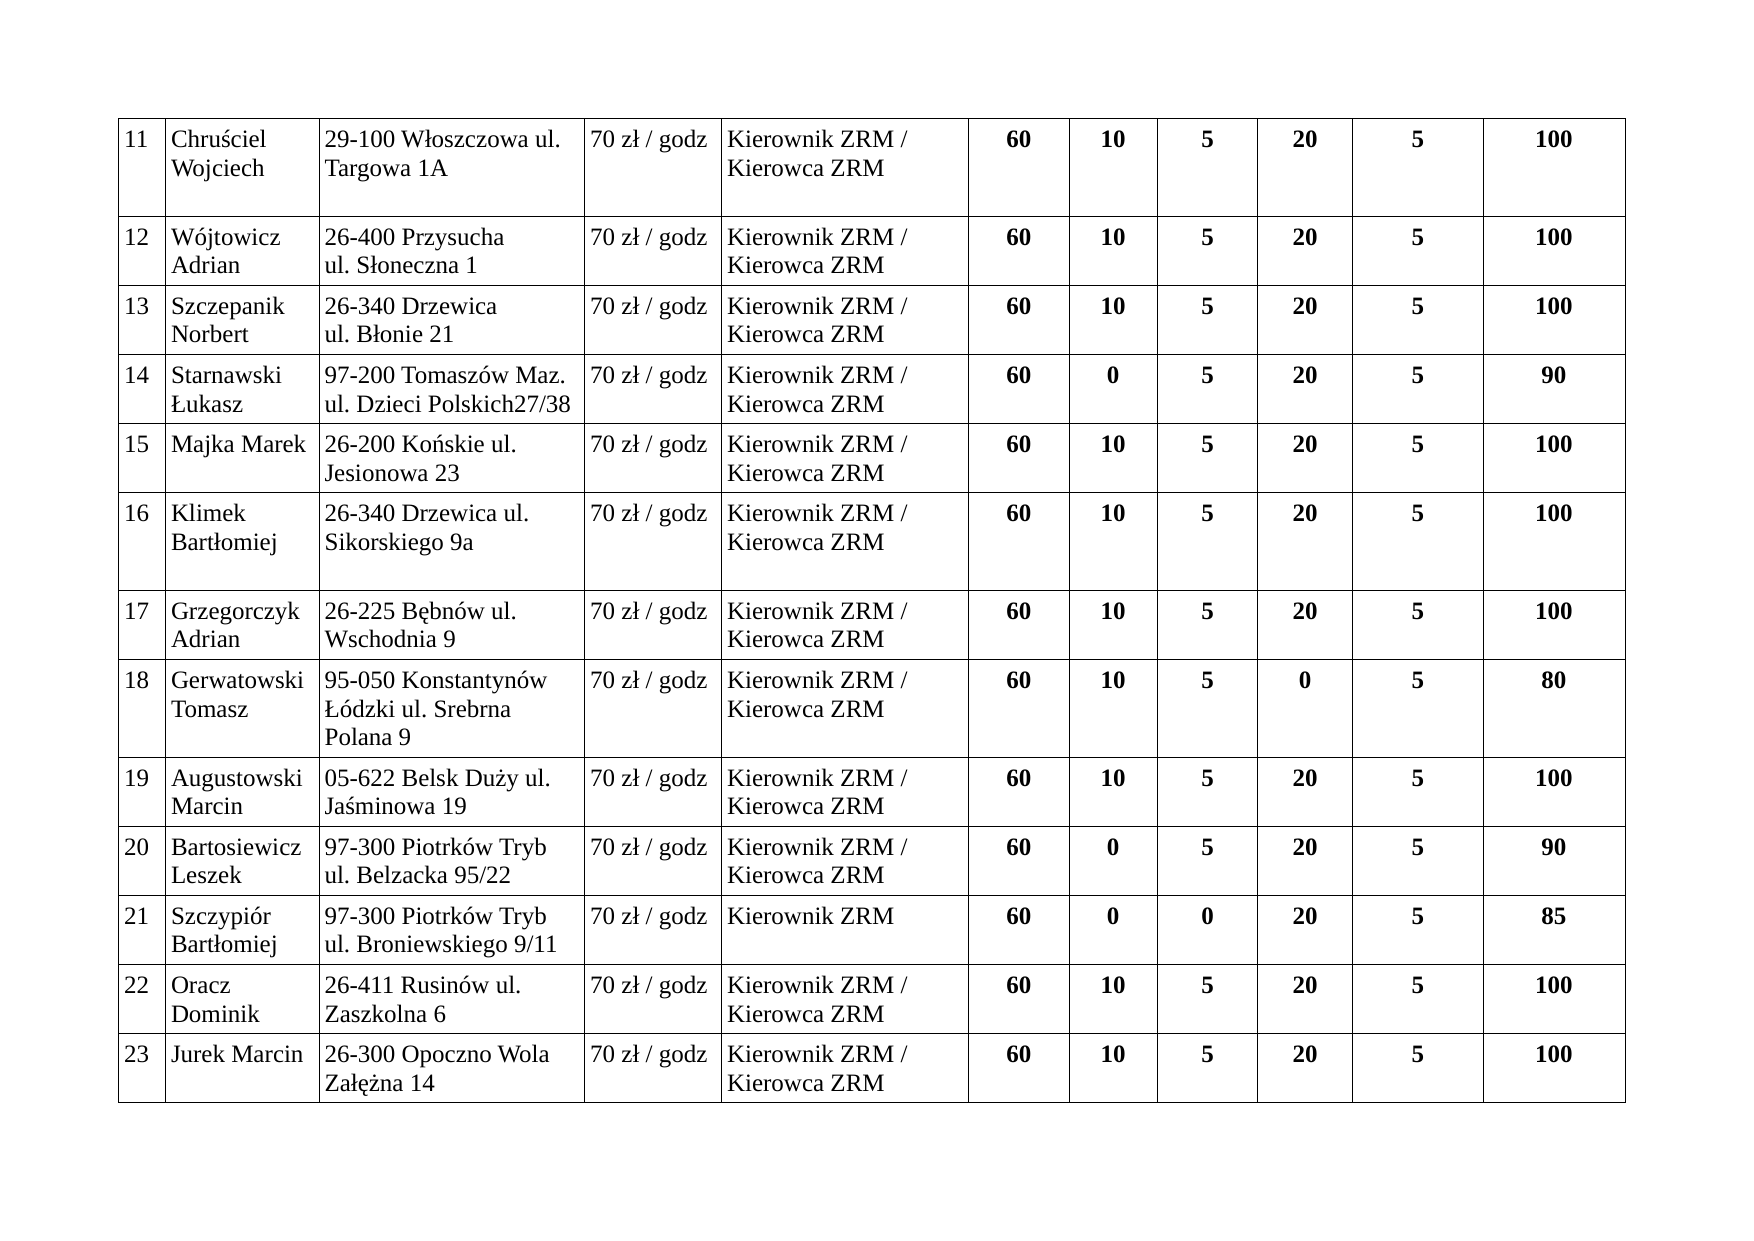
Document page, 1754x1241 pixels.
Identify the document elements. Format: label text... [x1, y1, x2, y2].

table_cell 10 [1070, 965, 1157, 1033]
table_cell Szczypiór Bartłomiej [166, 896, 319, 964]
table_cell 5 [1158, 965, 1257, 1033]
table_cell 5 [1353, 591, 1483, 659]
table_cell 100 [1484, 217, 1625, 285]
table_cell 15 [119, 424, 165, 492]
table_cell 5 [1353, 493, 1483, 590]
table_cell 29-100 Włoszczowa ul. Targowa 1A [320, 119, 584, 216]
table_cell Kierownik ZRM / Kierowca ZRM [722, 493, 968, 590]
table_cell 17 [119, 591, 165, 659]
table_cell Kierownik ZRM [722, 896, 968, 964]
table_cell 5 [1158, 286, 1257, 354]
table_cell 100 [1484, 591, 1625, 659]
table_cell 5 [1158, 827, 1257, 895]
table_cell 70 zł / godz [585, 355, 721, 423]
table_cell Szczepanik Norbert [166, 286, 319, 354]
table_cell 5 [1158, 591, 1257, 659]
table_cell 13 [119, 286, 165, 354]
table_cell 26-300 Opoczno Wola Załężna 14 [320, 1034, 584, 1102]
table_cell 60 [969, 965, 1069, 1033]
table_cell 0 [1158, 896, 1257, 964]
table_cell 5 [1158, 1034, 1257, 1102]
table_cell 20 [119, 827, 165, 895]
table_cell 05-622 Belsk Duży ul. Jaśminowa 19 [320, 758, 584, 826]
table_cell 5 [1353, 217, 1483, 285]
table_cell 20 [1258, 217, 1352, 285]
table_cell 100 [1484, 286, 1625, 354]
table_cell 14 [119, 355, 165, 423]
table_cell Kierownik ZRM / Kierowca ZRM [722, 660, 968, 757]
table_cell 5 [1158, 660, 1257, 757]
table_cell 60 [969, 827, 1069, 895]
table_cell 60 [969, 424, 1069, 492]
table_cell 60 [969, 119, 1069, 216]
table_cell 10 [1070, 758, 1157, 826]
table_cell 26-340 Drzewica ul. Błonie 21 [320, 286, 584, 354]
table_cell 97-300 Piotrków Tryb ul. Broniewskiego 9/11 [320, 896, 584, 964]
table_cell Kierownik ZRM / Kierowca ZRM [722, 758, 968, 826]
table_cell 97-300 Piotrków Tryb ul. Belzacka 95/22 [320, 827, 584, 895]
table_cell 20 [1258, 965, 1352, 1033]
table_cell 60 [969, 896, 1069, 964]
table_cell 5 [1353, 119, 1483, 216]
table_cell 5 [1158, 493, 1257, 590]
table_cell 70 zł / godz [585, 1034, 721, 1102]
table_cell 11 [119, 119, 165, 216]
table_cell Majka Marek [166, 424, 319, 492]
table_cell 70 zł / godz [585, 896, 721, 964]
table_cell Kierownik ZRM / Kierowca ZRM [722, 424, 968, 492]
table_cell 19 [119, 758, 165, 826]
table_cell Chruściel Wojciech [166, 119, 319, 216]
table_cell 5 [1158, 758, 1257, 826]
table_cell 20 [1258, 1034, 1352, 1102]
table_cell 10 [1070, 286, 1157, 354]
table_cell 70 zł / godz [585, 591, 721, 659]
table_cell 5 [1353, 660, 1483, 757]
table_cell 20 [1258, 286, 1352, 354]
table_cell 0 [1258, 660, 1352, 757]
table_cell 26-200 Końskie ul. Jesionowa 23 [320, 424, 584, 492]
table_cell 60 [969, 591, 1069, 659]
table_cell 70 zł / godz [585, 660, 721, 757]
table_cell 70 zł / godz [585, 827, 721, 895]
table_cell 95-050 Konstantynów Łódzki ul. Srebrna Polana 9 [320, 660, 584, 757]
table_cell 26-411 Rusinów ul. Zaszkolna 6 [320, 965, 584, 1033]
table_cell Kierownik ZRM / Kierowca ZRM [722, 119, 968, 216]
table_cell 10 [1070, 660, 1157, 757]
table_cell 10 [1070, 424, 1157, 492]
table_cell 21 [119, 896, 165, 964]
table_cell Oracz Dominik [166, 965, 319, 1033]
table_cell 60 [969, 286, 1069, 354]
table_cell 23 [119, 1034, 165, 1102]
table_cell 20 [1258, 424, 1352, 492]
table_cell 26-340 Drzewica ul. Sikorskiego 9a [320, 493, 584, 590]
table_cell Kierownik ZRM / Kierowca ZRM [722, 827, 968, 895]
table_cell 10 [1070, 1034, 1157, 1102]
table_cell 100 [1484, 965, 1625, 1033]
table_cell 20 [1258, 896, 1352, 964]
table_cell 10 [1070, 119, 1157, 216]
table_cell 5 [1353, 896, 1483, 964]
table_cell 85 [1484, 896, 1625, 964]
table_cell 60 [969, 493, 1069, 590]
table_cell 70 zł / godz [585, 758, 721, 826]
table_cell 5 [1353, 424, 1483, 492]
table_cell 18 [119, 660, 165, 757]
table_cell 5 [1353, 758, 1483, 826]
table_cell 0 [1070, 355, 1157, 423]
table_cell 5 [1158, 355, 1257, 423]
table_cell 22 [119, 965, 165, 1033]
table_cell 12 [119, 217, 165, 285]
table_cell 70 zł / godz [585, 493, 721, 590]
table_cell Jurek Marcin [166, 1034, 319, 1102]
table_cell 10 [1070, 591, 1157, 659]
table_cell 20 [1258, 758, 1352, 826]
table_cell 20 [1258, 119, 1352, 216]
table_cell Kierownik ZRM / Kierowca ZRM [722, 965, 968, 1033]
table_cell 16 [119, 493, 165, 590]
table_cell Kierownik ZRM / Kierowca ZRM [722, 591, 968, 659]
table_cell 100 [1484, 119, 1625, 216]
table_cell 70 zł / godz [585, 119, 721, 216]
table_cell 80 [1484, 660, 1625, 757]
table_cell Wójtowicz Adrian [166, 217, 319, 285]
table_cell 0 [1070, 896, 1157, 964]
table_cell 20 [1258, 493, 1352, 590]
table_cell 0 [1070, 827, 1157, 895]
table_cell 70 zł / godz [585, 217, 721, 285]
table_cell 100 [1484, 758, 1625, 826]
table_cell 90 [1484, 355, 1625, 423]
table_cell 90 [1484, 827, 1625, 895]
table_cell Bartosiewicz Leszek [166, 827, 319, 895]
table_cell 60 [969, 217, 1069, 285]
table_cell 26-400 Przysucha ul. Słoneczna 1 [320, 217, 584, 285]
table_cell Gerwatowski Tomasz [166, 660, 319, 757]
table_cell Kierownik ZRM / Kierowca ZRM [722, 217, 968, 285]
table_cell 60 [969, 1034, 1069, 1102]
table_cell 26-225 Bębnów ul. Wschodnia 9 [320, 591, 584, 659]
table_cell 70 zł / godz [585, 965, 721, 1033]
table_cell 5 [1353, 965, 1483, 1033]
table_cell 60 [969, 758, 1069, 826]
table_cell 100 [1484, 1034, 1625, 1102]
table_cell 5 [1158, 119, 1257, 216]
table_cell 60 [969, 660, 1069, 757]
table_cell 97-200 Tomaszów Maz. ul. Dzieci Polskich27/38 [320, 355, 584, 423]
table_cell Augustowski Marcin [166, 758, 319, 826]
table_cell 5 [1353, 827, 1483, 895]
table_cell 20 [1258, 827, 1352, 895]
table_cell 100 [1484, 493, 1625, 590]
table_cell Starnawski Łukasz [166, 355, 319, 423]
table_cell Kierownik ZRM / Kierowca ZRM [722, 1034, 968, 1102]
table_cell Klimek Bartłomiej [166, 493, 319, 590]
table_cell 100 [1484, 424, 1625, 492]
table_cell 70 zł / godz [585, 424, 721, 492]
table_cell 5 [1158, 217, 1257, 285]
table_cell 70 zł / godz [585, 286, 721, 354]
table_cell 10 [1070, 217, 1157, 285]
table_cell 5 [1353, 1034, 1483, 1102]
table_cell Kierownik ZRM / Kierowca ZRM [722, 286, 968, 354]
table_cell 10 [1070, 493, 1157, 590]
table_cell 5 [1353, 286, 1483, 354]
table_cell 60 [969, 355, 1069, 423]
table_cell Grzegorczyk Adrian [166, 591, 319, 659]
table_cell 20 [1258, 591, 1352, 659]
table_cell 5 [1158, 424, 1257, 492]
table_cell Kierownik ZRM / Kierowca ZRM [722, 355, 968, 423]
table_cell 5 [1353, 355, 1483, 423]
table_cell 20 [1258, 355, 1352, 423]
